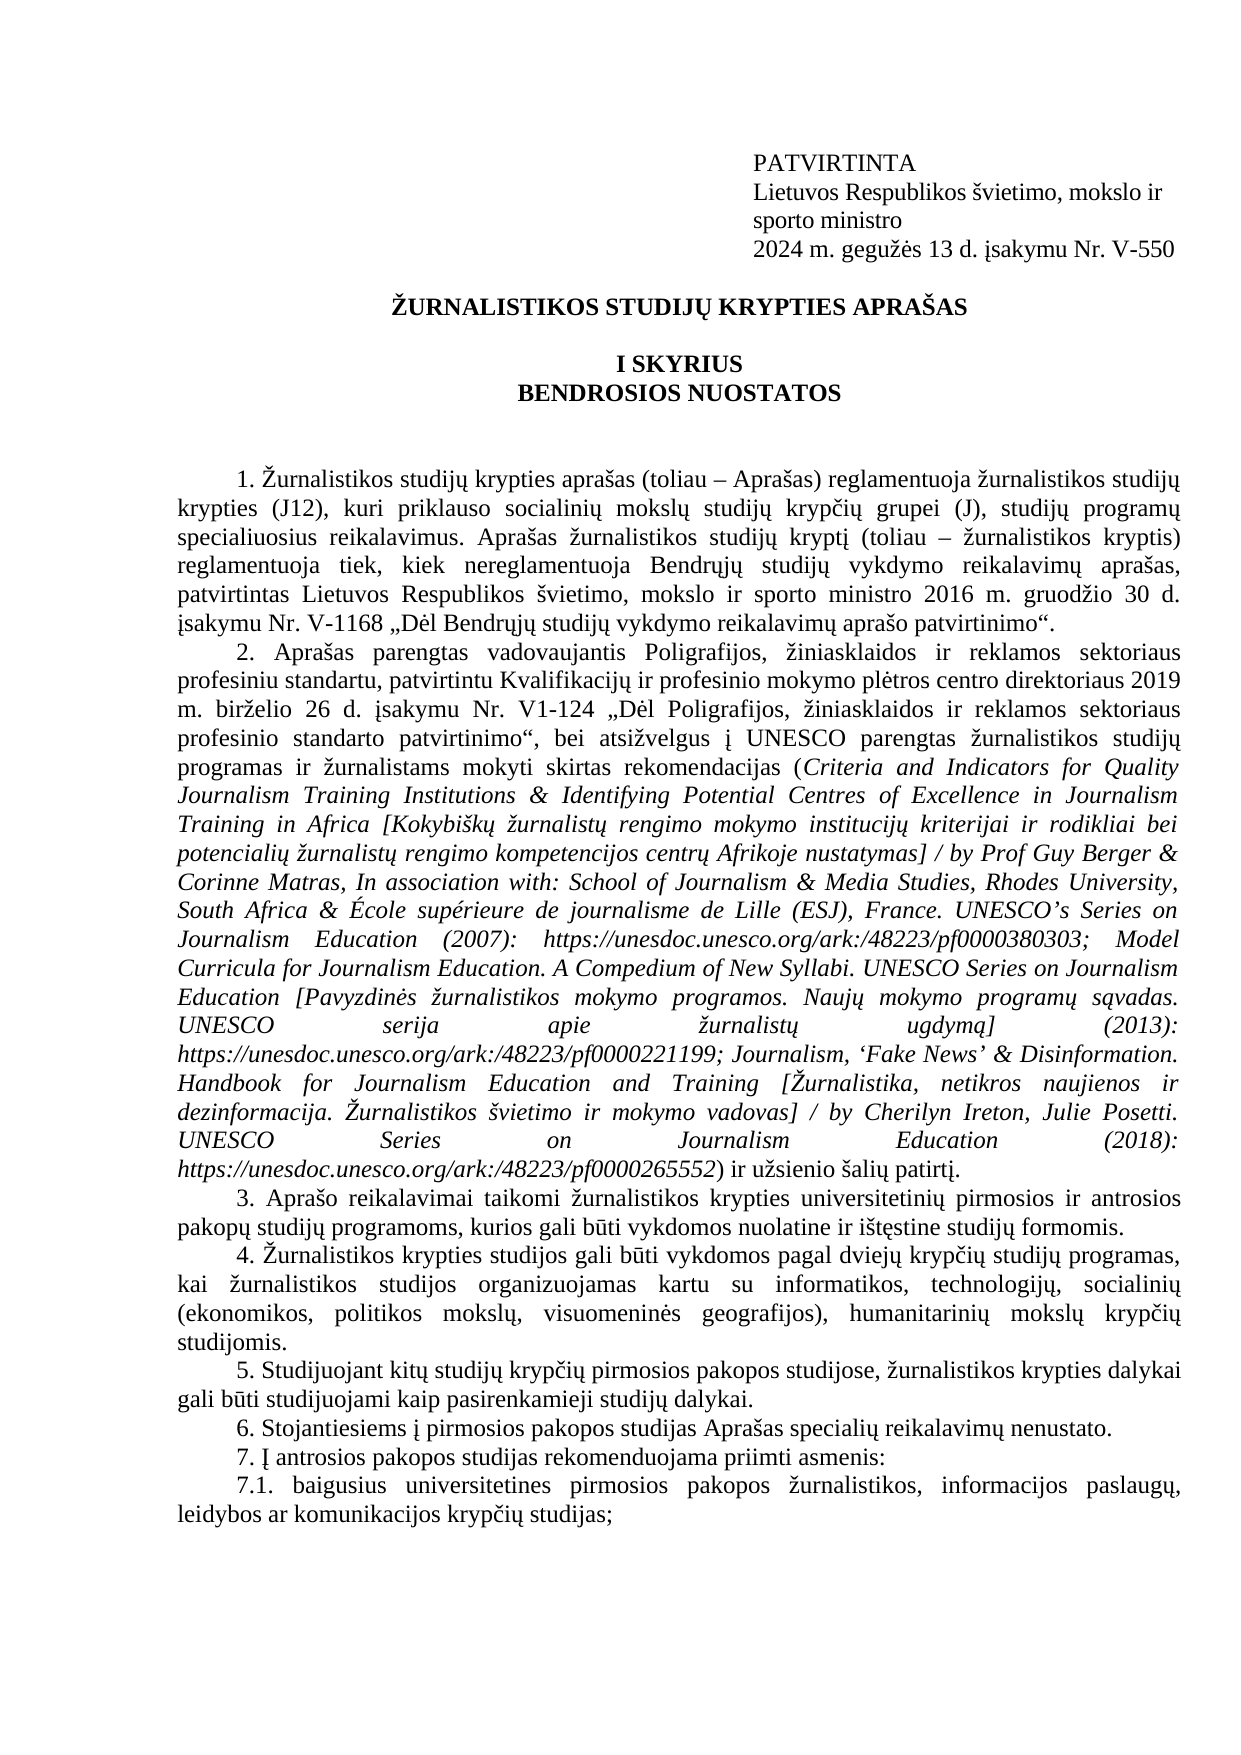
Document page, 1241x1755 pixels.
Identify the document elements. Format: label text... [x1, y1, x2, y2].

text Lietuvos Respublikos švietimo, mokslo ir [753, 177, 1182, 206]
text PATVIRTINTA [753, 148, 1182, 177]
text 5. Studijuojant kitų studijų krypčių pirmosios pakopos studijose, žurnalistikos krypties dalykai gali būti studijuojami kaip pasirenkamieji studijų dalykai. [177, 1356, 1182, 1413]
text 2024 m. gegužės 13 d. įsakymu Nr. V-550 [753, 234, 1182, 263]
text 7.1. baigusius universitetines pirmosios pakopos žurnalistikos, informacijos paslaugų, leidybos ar komunikacijos krypčių studijas; [177, 1471, 1182, 1528]
text 3. Aprašo reikalavimai taikomi žurnalistikos krypties universitetinių pirmosios ir antrosios pakopų studijų programoms, kurios gali būti vykdomos nuolatine ir ištęstine studijų formomis. [177, 1183, 1182, 1241]
text I SKYRIUS [177, 349, 1182, 378]
text sporto ministro [753, 206, 1182, 234]
text 1. Žurnalistikos studijų krypties aprašas (toliau – Aprašas) reglamentuoja žurnalistikos studijų krypties (J12), kuri priklauso socialinių mokslų studijų krypčių grupei (J), studijų programų specialiuosius reikalavimus. Aprašas žurnalistikos studijų kryptį (toliau – žurnalistikos kryptis) reglamentuoja tiek, kiek nereglamentuoja Bendrųjų studijų vykdymo reikalavimų aprašas, patvirtintas Lietuvos Respublikos švietimo, mokslo ir sporto ministro 2016 m. gruodžio 30 d. įsakymu Nr. V-1168 „Dėl Bendrųjų studijų vykdymo reikalavimų aprašo patvirtinimo“. [177, 464, 1182, 637]
text 4. Žurnalistikos krypties studijos gali būti vykdomos pagal dviejų krypčių studijų programas, kai žurnalistikos studijos organizuojamas kartu su informatikos, technologijų, socialinių (ekonomikos, politikos mokslų, visuomeninės geografijos), humanitarinių mokslų krypčių studijomis. [177, 1241, 1182, 1356]
text 7. Į antrosios pakopos studijas rekomenduojama priimti asmenis: [177, 1442, 1182, 1471]
text 6. Stojantiesiems į pirmosios pakopos studijas Aprašas specialių reikalavimų nenustato. [177, 1413, 1182, 1442]
text ŽURNALISTIKOS STUDIJŲ KRYPTIES APRAŠAS [177, 292, 1182, 321]
text 2. Aprašas parengtas vadovaujantis Poligrafijos, žiniasklaidos ir reklamos sektoriaus profesiniu standartu, patvirtintu Kvalifikacijų ir profesinio mokymo plėtros centro direktoriaus 2019 m. birželio 26 d. įsakymu Nr. V1-124 „Dėl Poligrafijos, žiniasklaidos ir reklamos sektoriaus profesinio standarto patvirtinimo“, bei atsižvelgus į UNESCO parengtas žurnalistikos studijų programas ir žurnalistams mokyti skirtas rekomendacijas (Criteria and Indicators for Quality Journalism Training Institutions & Identifying Potential Centres of Excellence in Journalism Training in Africa [Kokybiškų žurnalistų rengimo mokymo institucijų kriterijai ir rodikliai bei potencialių žurnalistų rengimo kompetencijos centrų Afrikoje nustatymas] / by Prof Guy Berger & Corinne Matras, In association with: School of Journalism & Media Studies, Rhodes University, South Africa & École supérieure de journalisme de Lille (ESJ), France. UNESCO’s Series on Journalism Education (2007): https://unesdoc.unesco.org/ark:/48223/pf0000380303; Model Curricula for Journalism Education. A Compedium of New Syllabi. UNESCO Series on Journalism Education [Pavyzdinės žurnalistikos mokymo programos. Naujų mokymo programų sąvadas. UNESCO serija apie žurnalistų ugdymą] (2013): https://unesdoc.unesco.org/ark:/48223/pf0000221199; Journalism, ‘Fake News’ & Disinformation. Handbook for Journalism Education and Training [Žurnalistika, netikros naujienos ir dezinformacija. Žurnalistikos švietimo ir mokymo vadovas] / by Cherilyn Ireton, Julie Posetti. UNESCO Series on Journalism Education (2018): https://unesdoc.unesco.org/ark:/48223/pf0000265552) ir užsienio šalių patirtį. [177, 637, 1182, 1183]
text BENDROSIOS NUOSTATOS [177, 378, 1182, 407]
